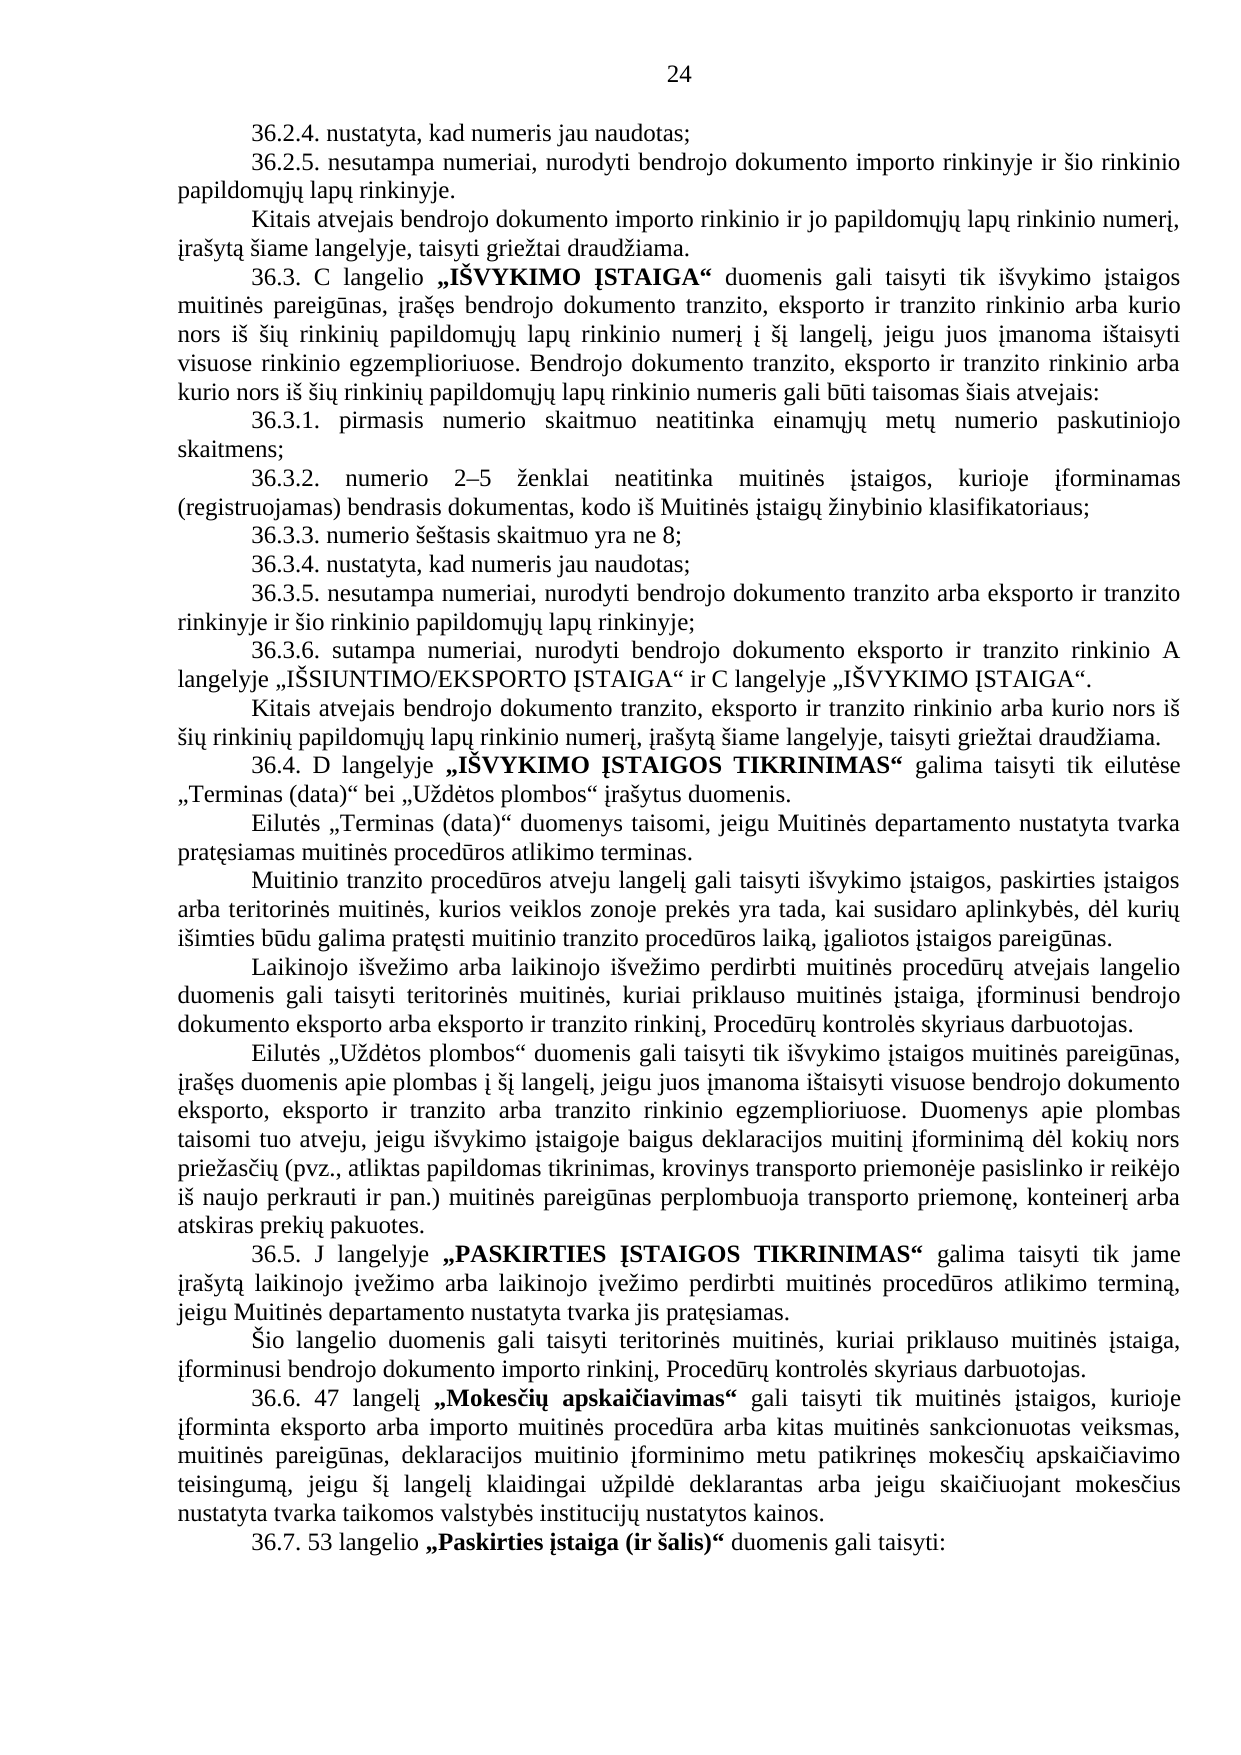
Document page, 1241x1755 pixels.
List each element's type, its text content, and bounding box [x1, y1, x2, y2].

text 36.3.1. pirmasis numerio skaitmuo neatitinka einamųjų metų numerio paskutiniojo skaitmens; [177, 406, 1181, 463]
text Eilutės „Terminas (data)“ duomenys taisomi, jeigu Muitinės departamento nustatyta tvarka pratęsiamas muitinės procedūros atlikimo terminas. [177, 808, 1181, 866]
text 36.2.5. nesutampa numeriai, nurodyti bendrojo dokumento importo rinkinyje ir šio rinkinio papildomųjų lapų rinkinyje. [177, 147, 1181, 204]
text 36.3.6. sutampa numeriai, nurodyti bendrojo dokumento eksporto ir tranzito rinkinio A langelyje „IŠSIUNTIMO/EKSPORTO ĮSTAIGA“ ir C langelyje „IŠVYKIMO ĮSTAIGA“. [177, 636, 1181, 693]
text 36.3.5. nesutampa numeriai, nurodyti bendrojo dokumento tranzito arba eksporto ir tranzito rinkinyje ir šio rinkinio papildomųjų lapų rinkinyje; [177, 578, 1181, 636]
text 36.7. 53 langelio „Paskirties įstaiga (ir šalis)“ duomenis gali taisyti: [177, 1527, 1181, 1556]
text Šio langelio duomenis gali taisyti teritorinės muitinės, kuriai priklauso muitinės įstaiga, įforminusi bendrojo dokumento importo rinkinį, Procedūrų kontrolės skyriaus darbuotojas. [177, 1326, 1181, 1383]
text 36.5. J langelyje „PASKIRTIES ĮSTAIGOS TIKRINIMAS“ galima taisyti tik jame įrašytą laikinojo įvežimo arba laikinojo įvežimo perdirbti muitinės procedūros atlikimo terminą, jeigu Muitinės departamento nustatyta tvarka jis pratęsiamas. [177, 1239, 1181, 1326]
text Eilutės „Uždėtos plombos“ duomenis gali taisyti tik išvykimo įstaigos muitinės pareigūnas, įrašęs duomenis apie plombas į šį langelį, jeigu juos įmanoma ištaisyti visuose bendrojo dokumento eksporto, eksporto ir tranzito arba tranzito rinkinio egzemplioriuose. Duomenys apie plombas taisomi tuo atveju, jeigu išvykimo įstaigoje baigus deklaracijos muitinį įforminimą dėl kokių nors priežasčių (pvz., atliktas papildomas tikrinimas, krovinys transporto priemonėje pasislinko ir reikėjo iš naujo perkrauti ir pan.) muitinės pareigūnas perplombuoja transporto priemonę, konteinerį arba atskiras prekių pakuotes. [177, 1038, 1181, 1239]
text Laikinojo išvežimo arba laikinojo išvežimo perdirbti muitinės procedūrų atvejais langelio duomenis gali taisyti teritorinės muitinės, kuriai priklauso muitinės įstaiga, įforminusi bendrojo dokumento eksporto arba eksporto ir tranzito rinkinį, Procedūrų kontrolės skyriaus darbuotojas. [177, 952, 1181, 1038]
text Muitinio tranzito procedūros atveju langelį gali taisyti išvykimo įstaigos, paskirties įstaigos arba teritorinės muitinės, kurios veiklos zonoje prekės yra tada, kai susidaro aplinkybės, dėl kurių išimties būdu galima pratęsti muitinio tranzito procedūros laiką, įgaliotos įstaigos pareigūnas. [177, 866, 1181, 952]
text 36.4. D langelyje „IŠVYKIMO ĮSTAIGOS TIKRINIMAS“ galima taisyti tik eilutėse „Terminas (data)“ bei „Uždėtos plombos“ įrašytus duomenis. [177, 751, 1181, 808]
text 36.3.4. nustatyta, kad numeris jau naudotas; [177, 549, 1181, 578]
text 36.2.4. nustatyta, kad numeris jau naudotas; [177, 118, 1181, 147]
text 36.6. 47 langelį „Mokesčių apskaičiavimas“ gali taisyti tik muitinės įstaigos, kurioje įforminta eksporto arba importo muitinės procedūra arba kitas muitinės sankcionuotas veiksmas, muitinės pareigūnas, deklaracijos muitinio įforminimo metu patikrinęs mokesčių apskaičiavimo teisingumą, jeigu šį langelį klaidingai užpildė deklarantas arba jeigu skaičiuojant mokesčius nustatyta tvarka taikomos valstybės institucijų nustatytos kainos. [177, 1383, 1181, 1527]
text 36.3. C langelio „IŠVYKIMO ĮSTAIGA“ duomenis gali taisyti tik išvykimo įstaigos muitinės pareigūnas, įrašęs bendrojo dokumento tranzito, eksporto ir tranzito rinkinio arba kurio nors iš šių rinkinių papildomųjų lapų rinkinio numerį į šį langelį, jeigu juos įmanoma ištaisyti visuose rinkinio egzemplioriuose. Bendrojo dokumento tranzito, eksporto ir tranzito rinkinio arba kurio nors iš šių rinkinių papildomųjų lapų rinkinio numeris gali būti taisomas šiais atvejais: [177, 262, 1181, 406]
text 36.3.3. numerio šeštasis skaitmuo yra ne 8; [177, 521, 1181, 549]
text Kitais atvejais bendrojo dokumento importo rinkinio ir jo papildomųjų lapų rinkinio numerį, įrašytą šiame langelyje, taisyti griežtai draudžiama. [177, 204, 1181, 262]
text 36.3.2. numerio 2–5 ženklai neatitinka muitinės įstaigos, kurioje įforminamas (registruojamas) bendrasis dokumentas, kodo iš Muitinės įstaigų žinybinio klasifikatoriaus; [177, 463, 1181, 521]
text Kitais atvejais bendrojo dokumento tranzito, eksporto ir tranzito rinkinio arba kurio nors iš šių rinkinių papildomųjų lapų rinkinio numerį, įrašytą šiame langelyje, taisyti griežtai draudžiama. [177, 693, 1181, 751]
